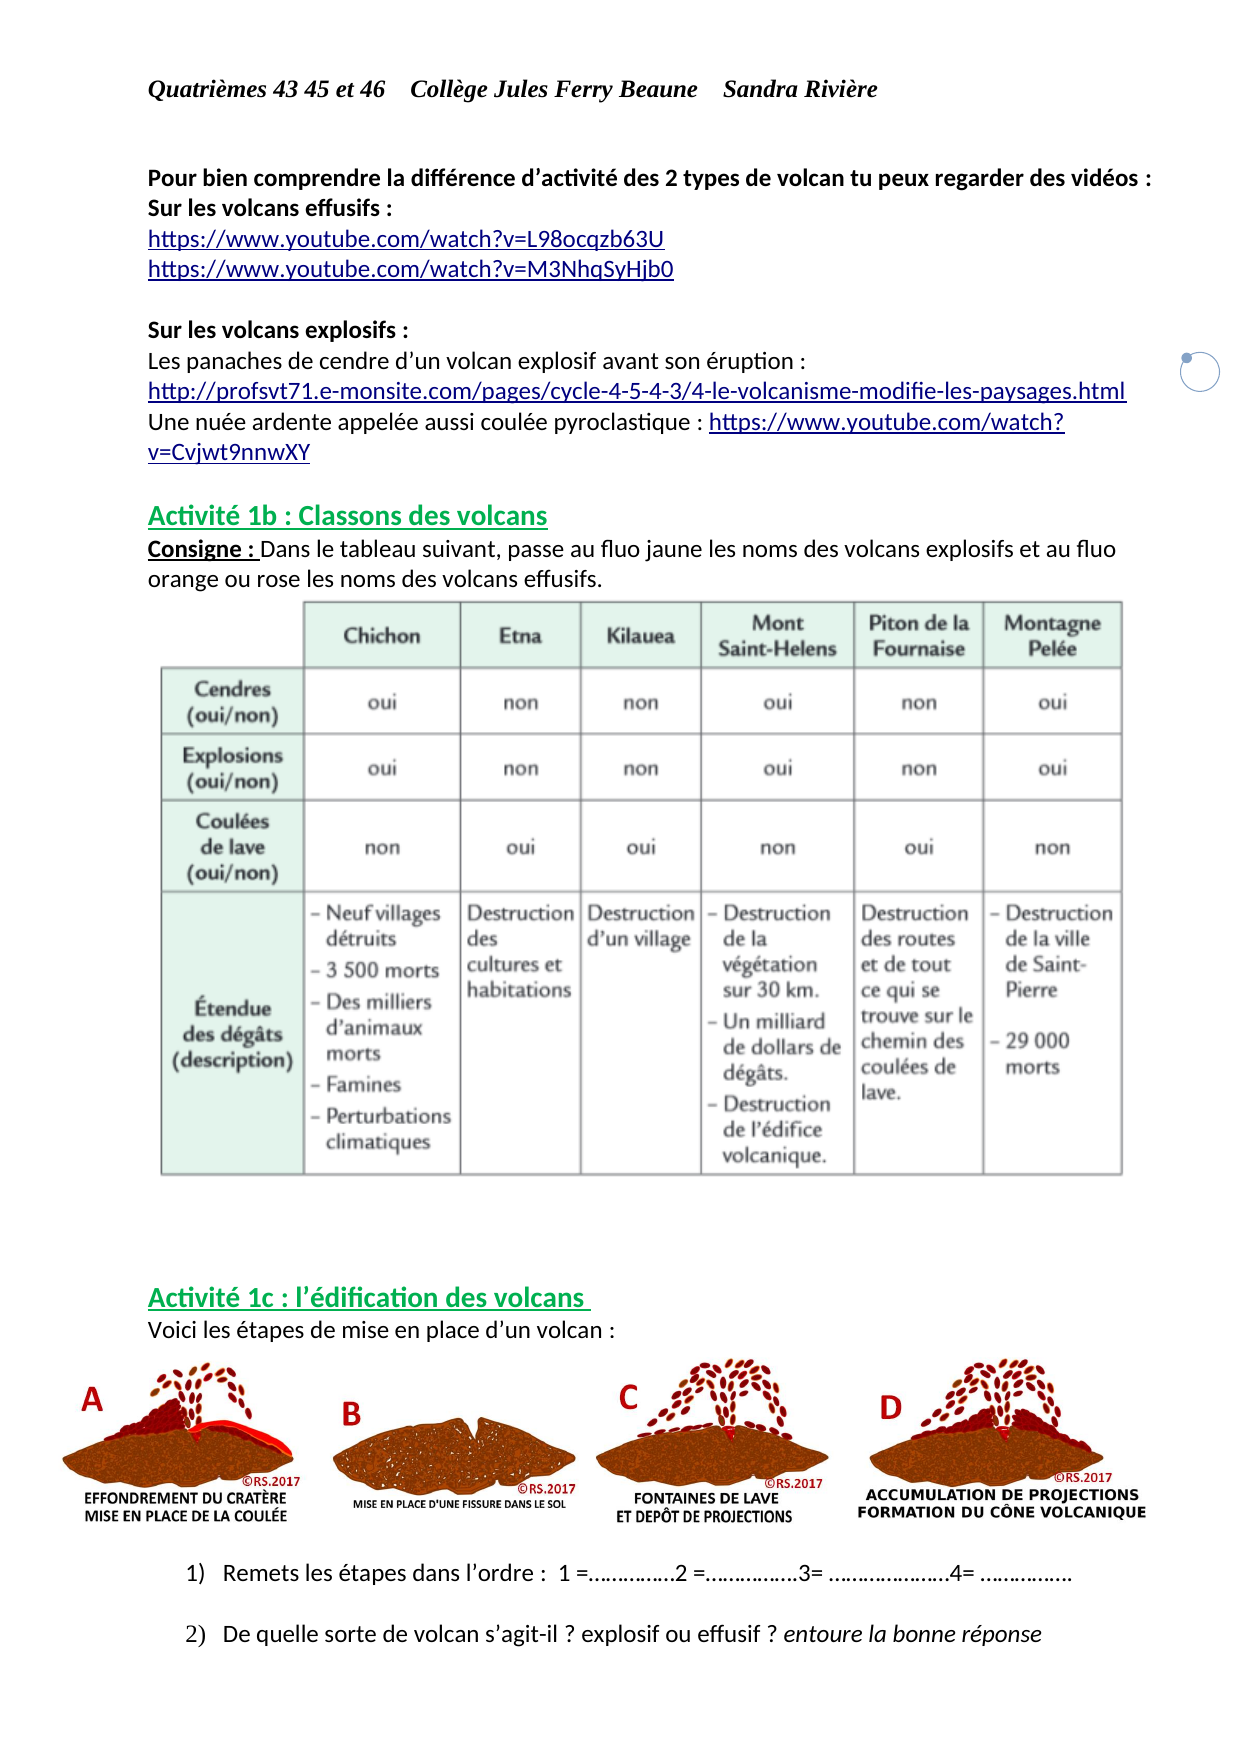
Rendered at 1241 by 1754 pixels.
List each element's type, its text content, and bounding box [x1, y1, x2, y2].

list De quelle sorte de volcan s’agit-il ? explosif ou effusif ? entoure la bonne réponse [185, 1618, 1167, 1648]
text Activité 1b : Classons des volcans [148, 497, 1167, 533]
text Consigne : Dans le tableau suivant, passe au fluo jaune les noms des volcans explosifs et au fluo orange ou rose les noms des volcans effusifs. [148, 533, 1167, 594]
text https://www.youtube.com/watch?v=L98ocqzb63U [148, 223, 1167, 253]
text Sur les volcans explosifs : [148, 314, 1167, 345]
text Sur les volcans effusifs : [148, 192, 1167, 223]
text https://www.youtube.com/watch?v=M3NhqSyHjb0 [148, 253, 1167, 284]
text Activité 1c : l’édification des volcans [148, 1279, 1167, 1314]
list Remets les étapes dans l’ordre : 1 =……………2 =…………….3= …………………4= ……………. [185, 1557, 1167, 1587]
text Une nuée ardente appelée aussi coulée pyroclastique : https://www.youtube.com/watch?v=Cvjwt9nnwXY [148, 406, 1167, 467]
text Pour bien comprendre la différence d’activité des 2 types de volcan tu peux regarder des vidéos : [148, 162, 1167, 192]
text Voici les étapes de mise en place d’un volcan : [148, 1314, 1167, 1345]
text Les panaches de cendre d’un volcan explosif avant son éruption : http://profsvt71.e-monsite.com/pages/cycle-4-5-4-3/4-le-volcanisme-modifie-les-paysages.html [148, 345, 1167, 406]
